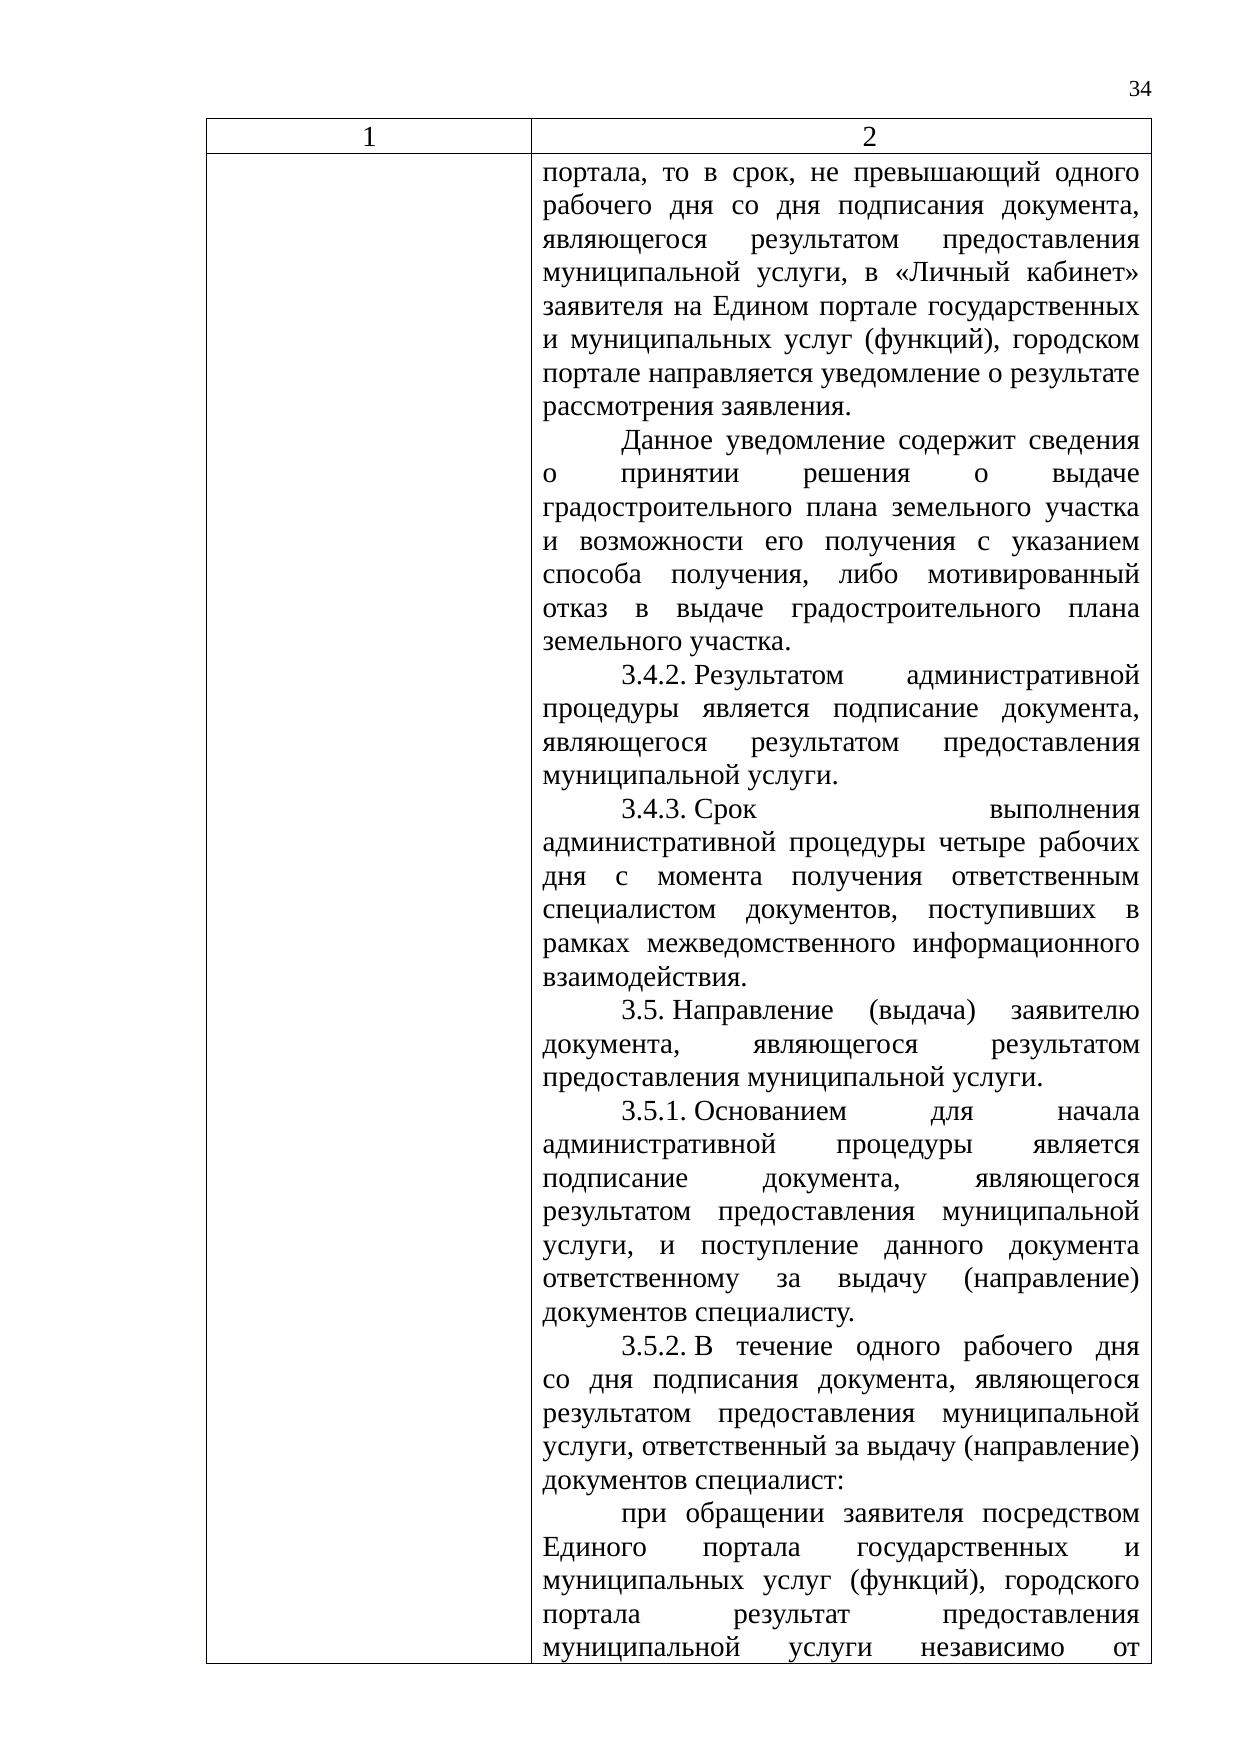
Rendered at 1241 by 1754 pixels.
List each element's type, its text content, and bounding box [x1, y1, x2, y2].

table_cell портала, то в срок, не превышающий одного рабочего дня со дня подписания документа, являющегося результатом предоставления муниципальной услуги, в «Личный кабинет» заявителя на Едином портале государственных и муниципальных услуг (функций), городском портале направляется уведомление о результате рассмотрения заявления. Данное уведомление содержит сведения о принятии решения о выдаче градостроительного плана земельного участка и возможности его получения с указанием способа получения, либо мотивированный отказ в выдаче градостроительного плана земельного участка. 3.4.2. Результатом административной процедуры является подписание документа, являющегося результатом предоставления муниципальной услуги. 3.4.3. Срок выполнения административной процедуры четыре рабочих дня с момента получения ответственным специалистом документов, поступивших в рамках межведомственного информационного взаимодействия. 3.5. Направление (выдача) заявителю документа, являющегося результатом предоставления муниципальной услуги. 3.5.1. Основанием для начала административной процедуры является подписание документа, являющегося результатом предоставления муниципальной услуги, и поступление данного документа ответственному за выдачу (направление) документов специалисту. 3.5.2. В течение одного рабочего дня со дня подписания документа, являющегося результатом предоставления муниципальной услуги, ответственный за выдачу (направление) документов специалист: при обращении заявителя посредством Единого портала государственных и муниципальных услуг (функций), городского портала результат предоставления муниципальной услуги независимо от [532, 154, 1151, 1663]
table_cell [207, 154, 531, 1663]
table_header 1 [207, 119, 531, 153]
table_header 2 [532, 119, 1151, 153]
